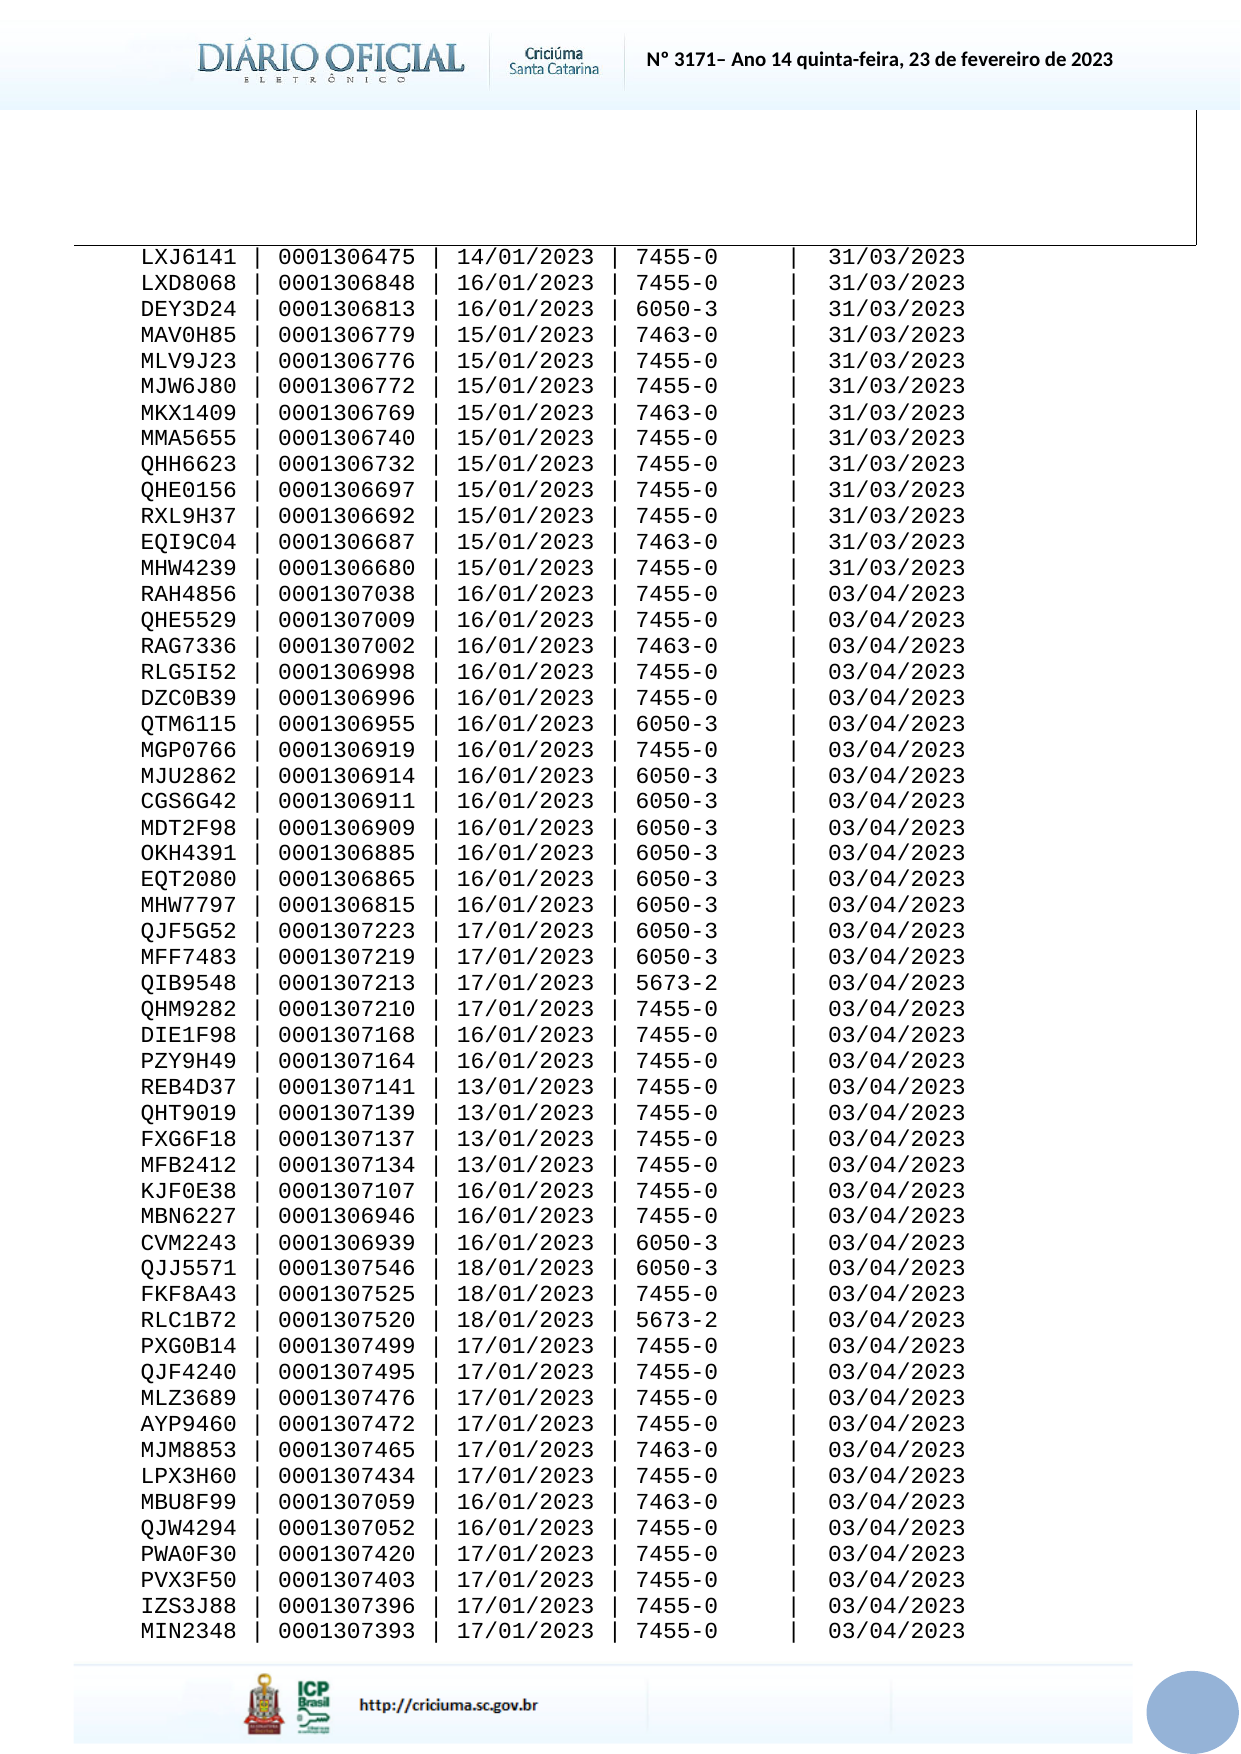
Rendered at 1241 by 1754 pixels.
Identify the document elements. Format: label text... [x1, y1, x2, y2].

text AYP9460 | 0001307472 | 17/01/2023 | 7455-0 | 03/04/2023 [44, 1412, 1196, 1438]
text KJF0E38 | 0001307107 | 16/01/2023 | 7455-0 | 03/04/2023 [44, 1179, 1196, 1205]
text MJM8853 | 0001307465 | 17/01/2023 | 7463-0 | 03/04/2023 [44, 1438, 1196, 1464]
text RAG7336 | 0001307002 | 16/01/2023 | 7463-0 | 03/04/2023 [44, 634, 1196, 660]
text QHE5529 | 0001307009 | 16/01/2023 | 7455-0 | 03/04/2023 [44, 608, 1196, 634]
text QJF5G52 | 0001307223 | 17/01/2023 | 6050-3 | 03/04/2023 [44, 919, 1196, 946]
text QJW4294 | 0001307052 | 16/01/2023 | 7455-0 | 03/04/2023 [44, 1516, 1196, 1542]
text QHH6623 | 0001306732 | 15/01/2023 | 7455-0 | 31/03/2023 [44, 453, 1196, 479]
text MAV0H85 | 0001306779 | 15/01/2023 | 7463-0 | 31/03/2023 [44, 323, 1196, 349]
text PZY9H49 | 0001307164 | 16/01/2023 | 7455-0 | 03/04/2023 [44, 1049, 1196, 1075]
text RXL9H37 | 0001306692 | 15/01/2023 | 7455-0 | 31/03/2023 [44, 504, 1196, 531]
text LXD8068 | 0001306848 | 16/01/2023 | 7455-0 | 31/03/2023 [44, 271, 1196, 297]
text CVM2243 | 0001306939 | 16/01/2023 | 6050-3 | 03/04/2023 [44, 1231, 1196, 1257]
text MKX1409 | 0001306769 | 15/01/2023 | 7463-0 | 31/03/2023 [44, 401, 1196, 427]
text QHE0156 | 0001306697 | 15/01/2023 | 7455-0 | 31/03/2023 [44, 479, 1196, 504]
text MLV9J23 | 0001306776 | 15/01/2023 | 7455-0 | 31/03/2023 [44, 349, 1196, 375]
text LPX3H60 | 0001307434 | 17/01/2023 | 7455-0 | 03/04/2023 [44, 1464, 1196, 1490]
text MHW4239 | 0001306680 | 15/01/2023 | 7455-0 | 31/03/2023 [44, 556, 1196, 582]
text FKF8A43 | 0001307525 | 18/01/2023 | 7455-0 | 03/04/2023 [44, 1283, 1196, 1309]
text MHW7797 | 0001306815 | 16/01/2023 | 6050-3 | 03/04/2023 [44, 894, 1196, 919]
text MDT2F98 | 0001306909 | 16/01/2023 | 6050-3 | 03/04/2023 [44, 816, 1196, 842]
text DIE1F98 | 0001307168 | 16/01/2023 | 7455-0 | 03/04/2023 [44, 1023, 1196, 1049]
text FXG6F18 | 0001307137 | 13/01/2023 | 7455-0 | 03/04/2023 [44, 1127, 1196, 1153]
text PWA0F30 | 0001307420 | 17/01/2023 | 7455-0 | 03/04/2023 [44, 1542, 1196, 1568]
text RLG5I52 | 0001306998 | 16/01/2023 | 7455-0 | 03/04/2023 [44, 660, 1196, 686]
text MIN2348 | 0001307393 | 17/01/2023 | 7455-0 | 03/04/2023 [44, 1620, 1196, 1646]
text OKH4391 | 0001306885 | 16/01/2023 | 6050-3 | 03/04/2023 [44, 842, 1196, 868]
text MMA5655 | 0001306740 | 15/01/2023 | 7455-0 | 31/03/2023 [44, 427, 1196, 453]
text CGS6G42 | 0001306911 | 16/01/2023 | 6050-3 | 03/04/2023 [44, 790, 1196, 816]
text QJJ5571 | 0001307546 | 18/01/2023 | 6050-3 | 03/04/2023 [44, 1257, 1196, 1283]
text EQI9C04 | 0001306687 | 15/01/2023 | 7463-0 | 31/03/2023 [44, 531, 1196, 556]
text MJW6J80 | 0001306772 | 15/01/2023 | 7455-0 | 31/03/2023 [44, 375, 1196, 401]
text PVX3F50 | 0001307403 | 17/01/2023 | 7455-0 | 03/04/2023 [44, 1568, 1196, 1594]
text MJU2862 | 0001306914 | 16/01/2023 | 6050-3 | 03/04/2023 [44, 764, 1196, 790]
text MBN6227 | 0001306946 | 16/01/2023 | 7455-0 | 03/04/2023 [44, 1205, 1196, 1231]
text EQT2080 | 0001306865 | 16/01/2023 | 6050-3 | 03/04/2023 [44, 868, 1196, 894]
text QIB9548 | 0001307213 | 17/01/2023 | 5673-2 | 03/04/2023 [44, 971, 1196, 997]
text QJF4240 | 0001307495 | 17/01/2023 | 7455-0 | 03/04/2023 [44, 1361, 1196, 1386]
text MLZ3689 | 0001307476 | 17/01/2023 | 7455-0 | 03/04/2023 [44, 1386, 1196, 1412]
text QHT9019 | 0001307139 | 13/01/2023 | 7455-0 | 03/04/2023 [44, 1101, 1196, 1127]
text REB4D37 | 0001307141 | 13/01/2023 | 7455-0 | 03/04/2023 [44, 1075, 1196, 1101]
text IZS3J88 | 0001307396 | 17/01/2023 | 7455-0 | 03/04/2023 [44, 1594, 1196, 1620]
text MGP0766 | 0001306919 | 16/01/2023 | 7455-0 | 03/04/2023 [44, 738, 1196, 764]
text LXJ6141 | 0001306475 | 14/01/2023 | 7455-0 | 31/03/2023 [44, 245, 1196, 271]
text RAH4856 | 0001307038 | 16/01/2023 | 7455-0 | 03/04/2023 [44, 582, 1196, 608]
text MFB2412 | 0001307134 | 13/01/2023 | 7455-0 | 03/04/2023 [44, 1153, 1196, 1179]
text QHM9282 | 0001307210 | 17/01/2023 | 7455-0 | 03/04/2023 [44, 997, 1196, 1023]
text RLC1B72 | 0001307520 | 18/01/2023 | 5673-2 | 03/04/2023 [44, 1309, 1196, 1334]
text DZC0B39 | 0001306996 | 16/01/2023 | 7455-0 | 03/04/2023 [44, 686, 1196, 712]
text MFF7483 | 0001307219 | 17/01/2023 | 6050-3 | 03/04/2023 [44, 946, 1196, 971]
text MBU8F99 | 0001307059 | 16/01/2023 | 7463-0 | 03/04/2023 [44, 1490, 1196, 1516]
text PXG0B14 | 0001307499 | 17/01/2023 | 7455-0 | 03/04/2023 [44, 1334, 1196, 1361]
text DEY3D24 | 0001306813 | 16/01/2023 | 6050-3 | 31/03/2023 [44, 297, 1196, 323]
text QTM6115 | 0001306955 | 16/01/2023 | 6050-3 | 03/04/2023 [44, 712, 1196, 738]
